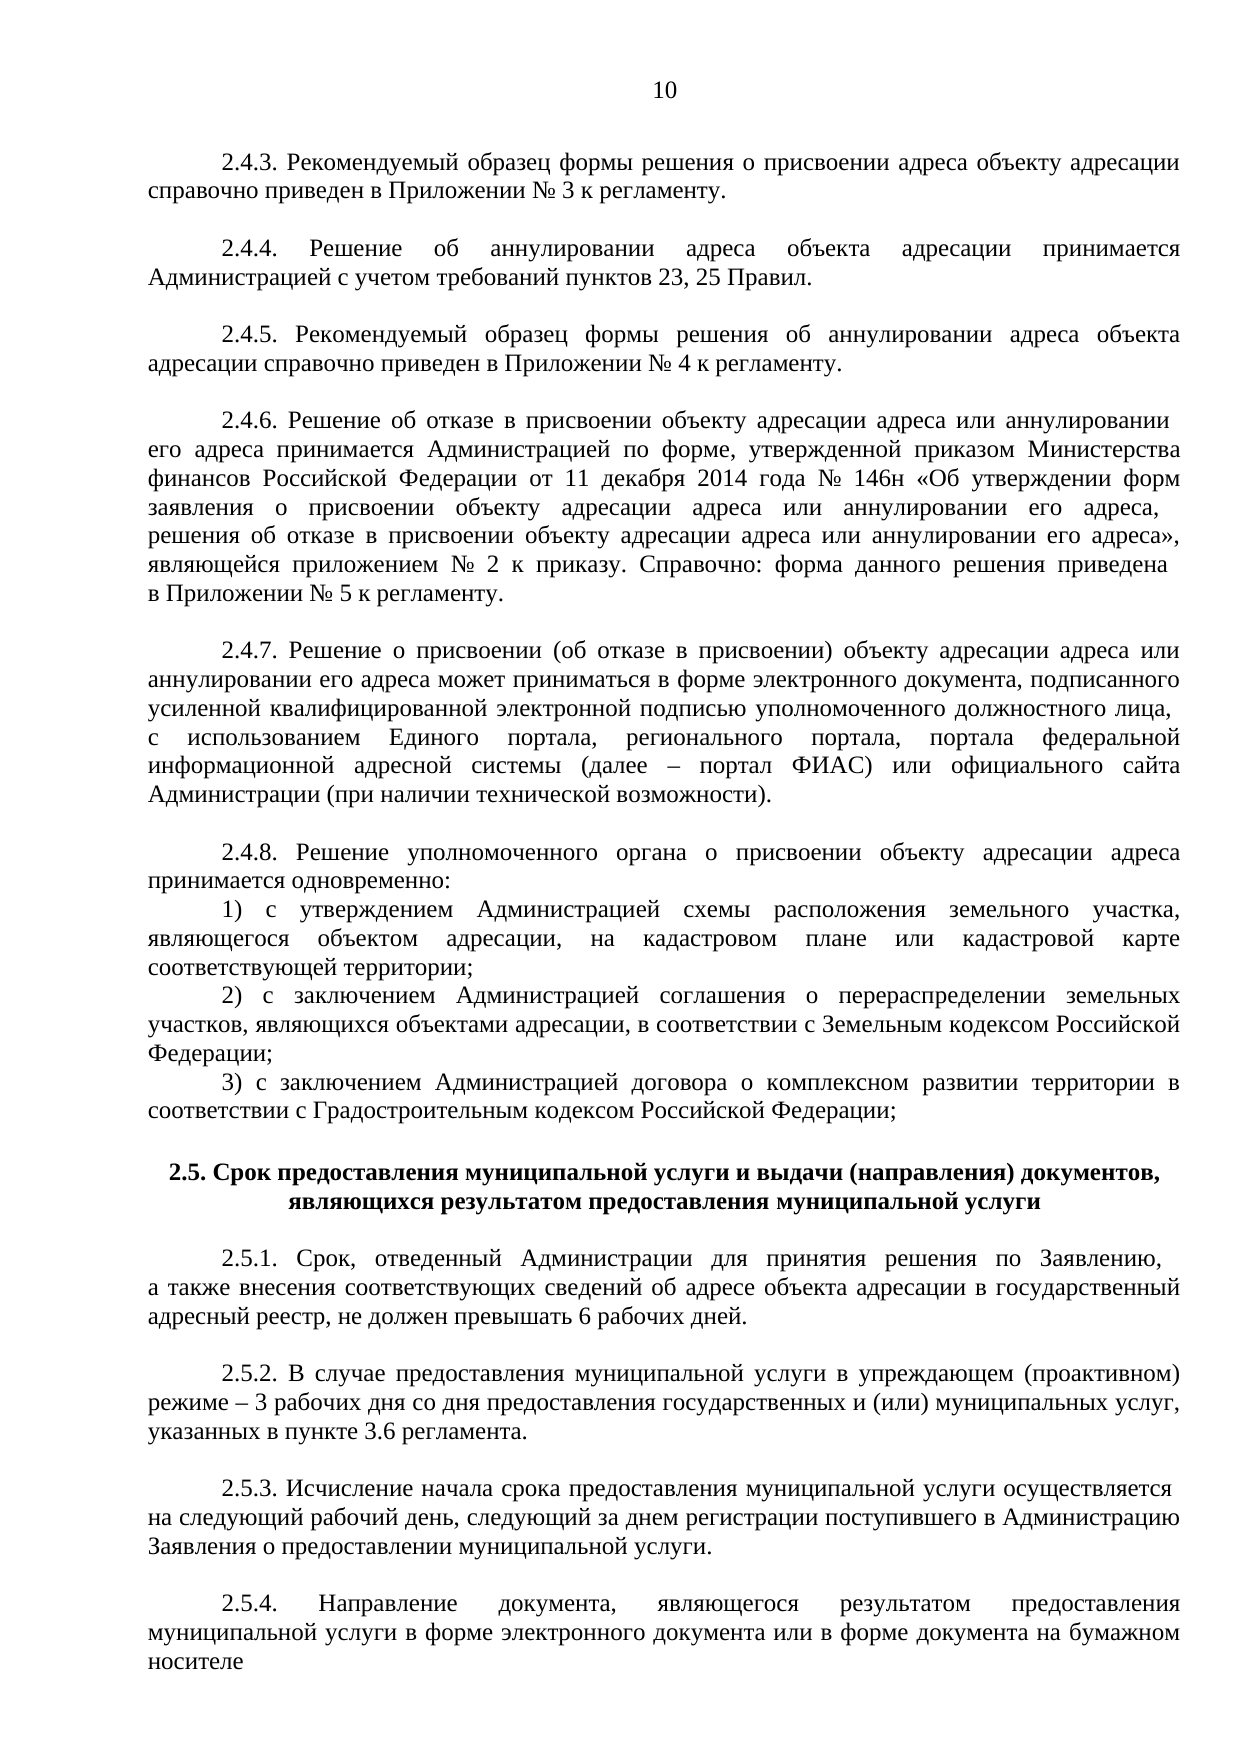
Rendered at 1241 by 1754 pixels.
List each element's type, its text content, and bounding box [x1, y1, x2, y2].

text 2.5.3. Исчисление начала срока предоставления муниципальной услуги осуществляется на следующий рабочий день, следующий за днем регистрации поступившего в Администрацию Заявления о предоставлении муниципальной услуги. [148, 1473, 1181, 1560]
text 3) с заключением Администрацией договора о комплексном развитии территории в соответствии с Градостроительным кодексом Российской Федерации; [148, 1067, 1181, 1124]
text 2.5.1. Срок, отведенный Администрации для принятия решения по Заявлению, а также внесения соответствующих сведений об адресе объекта адресации в государственный адресный реестр, не должен превышать 6 рабочих дней. [148, 1243, 1181, 1330]
text 2.4.7. Решение о присвоении (об отказе в присвоении) объекту адресации адреса или аннулировании его адреса может приниматься в форме электронного документа, подписанного усиленной квалифицированной электронной подписью уполномоченного должностного лица, с использованием Единого портала, регионального портала, портала федеральной информационной адресной системы (далее – портал ФИАС) или официального сайта Администрации (при наличии технической возможности). [148, 636, 1181, 808]
text 2) с заключением Администрацией соглашения о перераспределении земельных участков, являющихся объектами адресации, в соответствии с Земельным кодексом Российской Федерации; [148, 981, 1181, 1067]
text 2.5.4. Направление документа, являющегося результатом предоставления муниципальной услуги в форме электронного документа или в форме документа на бумажном носителе [148, 1588, 1181, 1675]
text 2.4.5. Рекомендуемый образец формы решения об аннулировании адреса объекта адресации справочно приведен в Приложении № 4 к регламенту. [148, 319, 1181, 377]
subtitle 2.5. Срок предоставления муниципальной услуги и выдачи (направления) документов, являющихся результатом предоставления муниципальной услуги [148, 1157, 1181, 1215]
text 2.4.4. Решение об аннулировании адреса объекта адресации принимается Администрацией с учетом требований пунктов 23, 25 Правил. [148, 233, 1181, 291]
text 2.4.6. Решение об отказе в присвоении объекту адресации адреса или аннулировании его адреса принимается Администрацией по форме, утвержденной приказом Министерства финансов Российской Федерации от 11 декабря 2014 года № 146н «Об утверждении форм заявления о присвоении объекту адресации адреса или аннулировании его адреса, решения об отказе в присвоении объекту адресации адреса или аннулировании его адреса», являющейся приложением № 2 к приказу. Справочно: форма данного решения приведена в Приложении № 5 к регламенту. [148, 406, 1181, 607]
text 2.4.8. Решение уполномоченного органа о присвоении объекту адресации адреса принимается одновременно: [148, 837, 1181, 894]
text 2.5.2. В случае предоставления муниципальной услуги в упреждающем (проактивном) режиме – 3 рабочих дня со дня предоставления государственных и (или) муниципальных услуг, указанных в пункте 3.6 регламента. [148, 1358, 1181, 1445]
text 2.4.3. Рекомендуемый образец формы решения о присвоении адреса объекту адресации справочно приведен в Приложении № 3 к регламенту. [148, 147, 1181, 204]
text 1) с утверждением Администрацией схемы расположения земельного участка, являющегося объектом адресации, на кадастровом плане или кадастровой карте соответствующей территории; [148, 894, 1181, 981]
